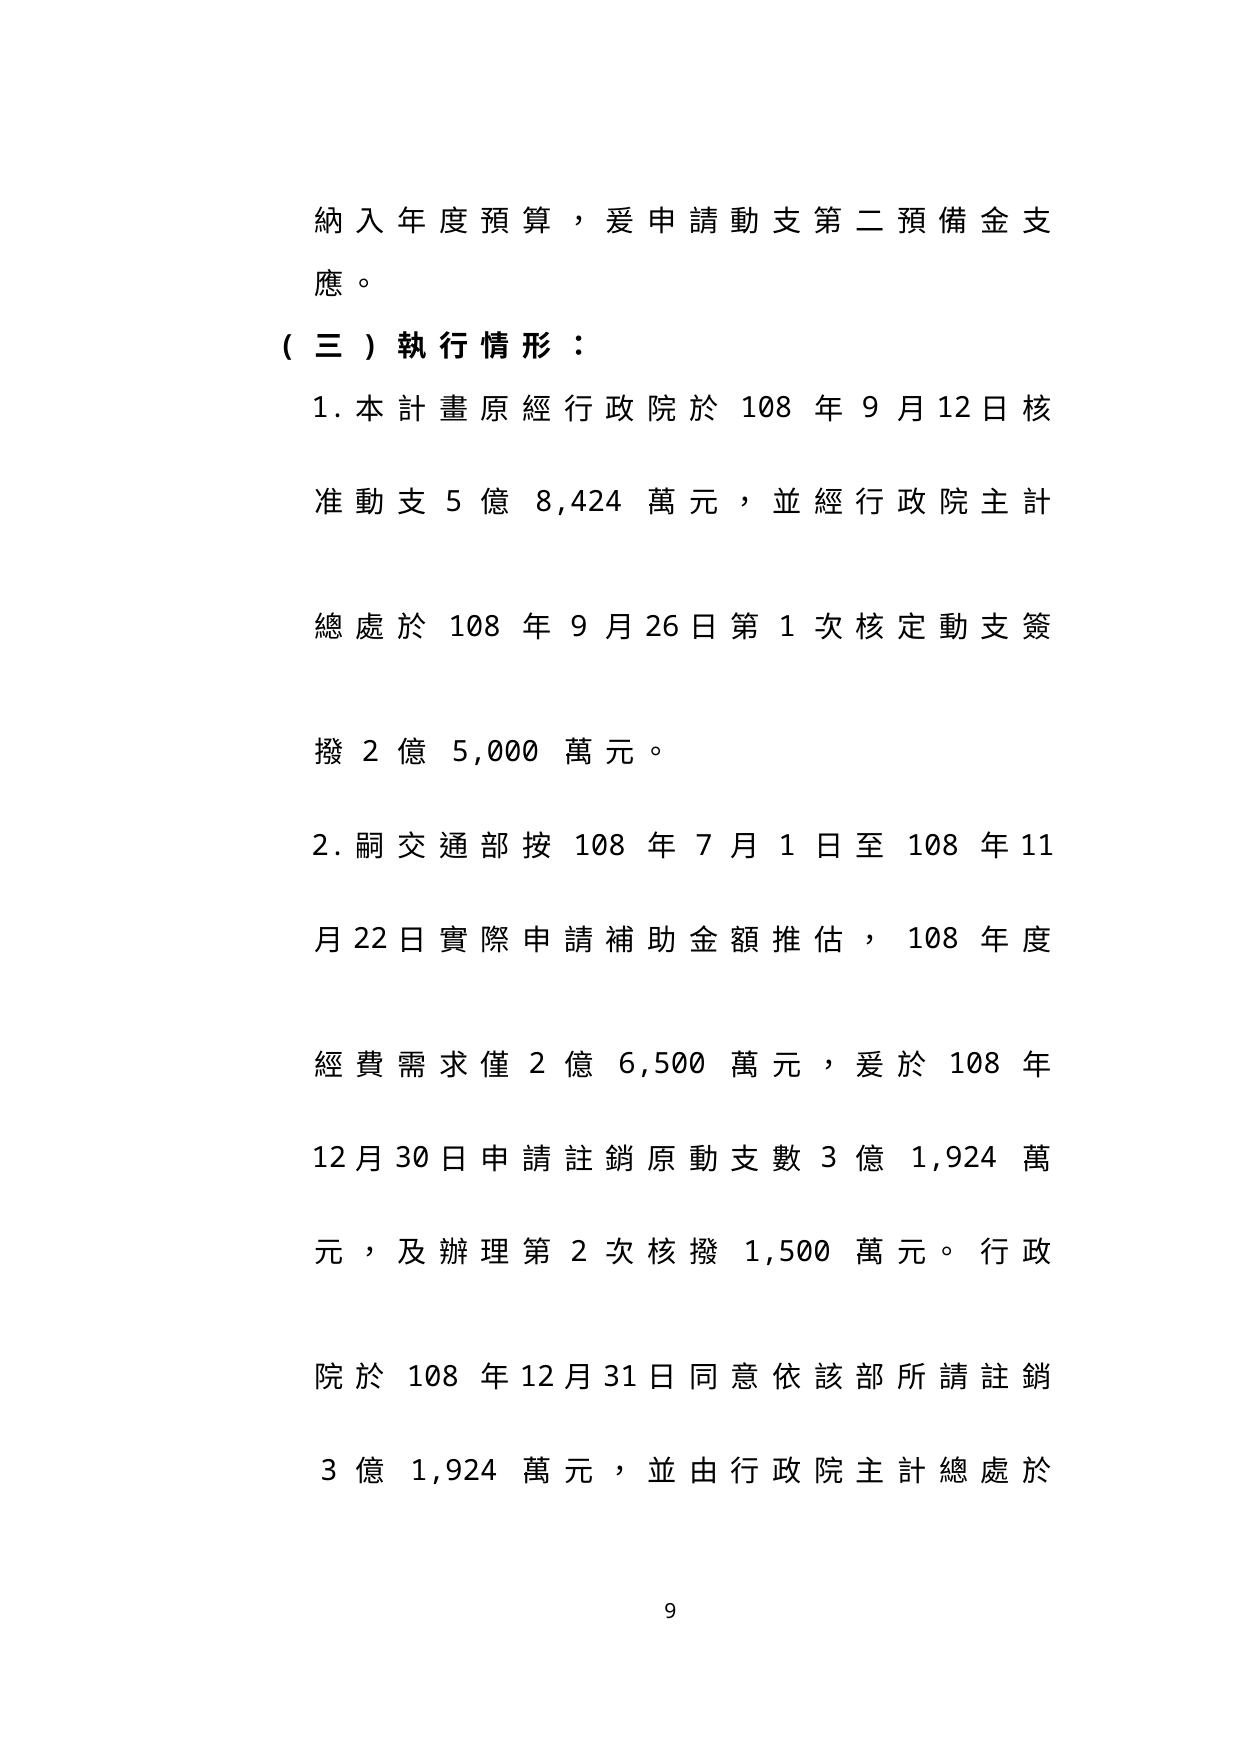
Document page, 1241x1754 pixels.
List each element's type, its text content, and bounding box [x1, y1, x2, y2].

text 1.本計畫原經行政院於108年9月12日核准動支5億8,424萬元，並經行政院主計總處於108年9月26日第1次核定動支簽撥2億5,000萬元。 [271, 365, 1058, 802]
text 2.嗣交通部按108年7月1日至108年11月22日實際申請補助金額推估，108年度經費需求僅2億6,500萬元，爰於108年12月30日申請註銷原動支數3億1,924萬元，及辦理第2次核撥1,500萬元。行政院於108年12月31日同意依該部所請註銷3億1,924萬元，並由行政院主計總處於 [271, 802, 1058, 1490]
text (三)執行情形： [242, 302, 1058, 365]
text 納入年度預算，爰申請動支第二預備金支應。 [271, 177, 1058, 302]
